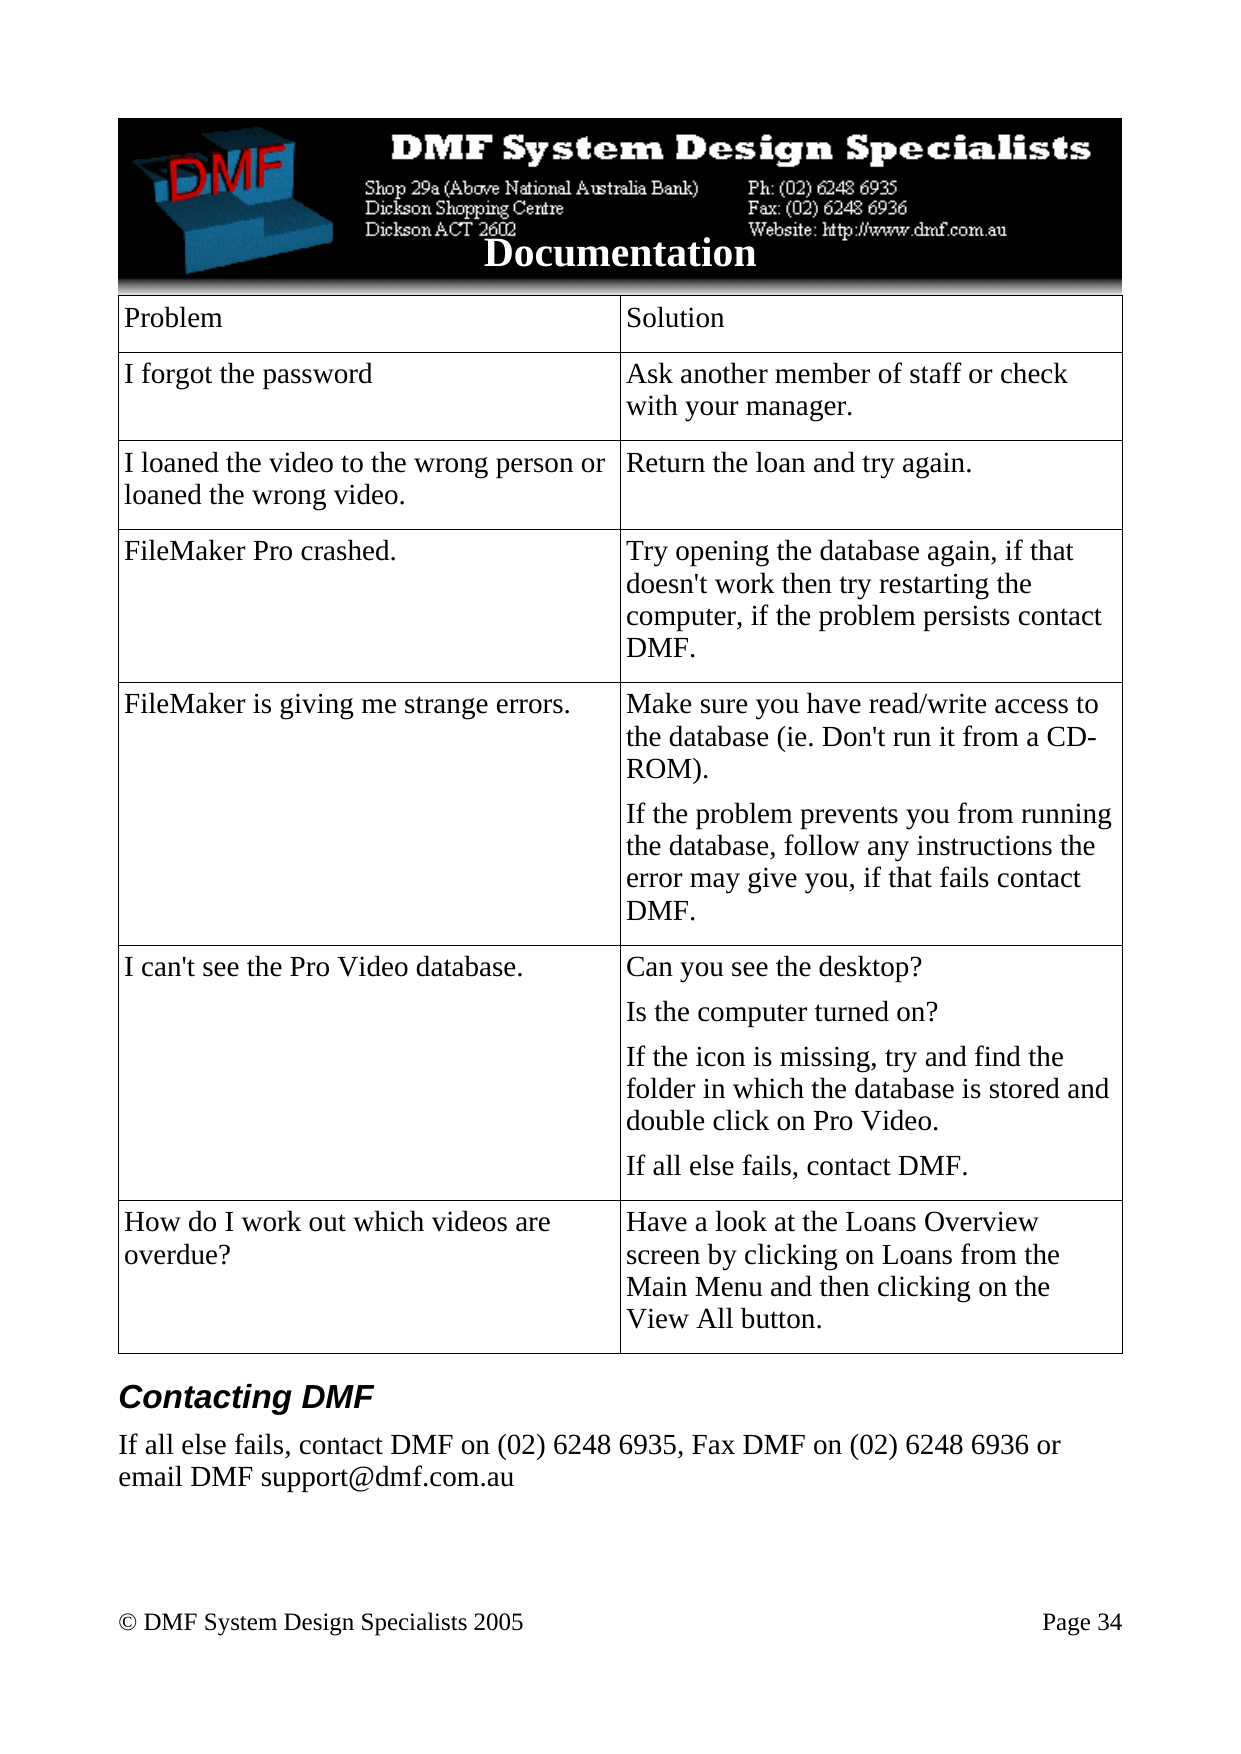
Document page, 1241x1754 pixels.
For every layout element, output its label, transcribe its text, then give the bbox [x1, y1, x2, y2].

table_cell Have a look at the Loans Overview screen by clicking on Loans from the Main Menu and then clicking on the View All button. [621, 1201, 1122, 1353]
table_cell Try opening the database again, if that doesn't work then try restarting the computer, if the problem persists contact DMF. [621, 530, 1122, 682]
table_cell Ask another member of staff or check with your manager. [621, 353, 1122, 440]
text If all else fails, contact DMF on (02) 6248 6935, Fax DMF on (02) 6248 6936 or email DMF support@dmf.com.au [118, 1428, 1122, 1493]
table_header Solution [621, 296, 1122, 352]
table_cell I can't see the Pro Video database. [119, 946, 620, 1200]
table_cell FileMaker Pro crashed. [119, 530, 620, 682]
table_cell Make sure you have read/write access to the database (ie. Don't run it from a CD-ROM). If the problem prevents you from running the database, follow any instructions the error may give you, if that fails contact DMF. [621, 683, 1122, 945]
subtitle Contacting DMF [118, 1378, 1122, 1416]
table_cell Can you see the desktop? Is the computer turned on? If the icon is missing, try and find the folder in which the database is stored and double click on Pro Video. If all else fails, contact DMF. [621, 946, 1122, 1200]
table_header Problem [119, 296, 620, 352]
table_cell FileMaker is giving me strange errors. [119, 683, 620, 945]
table_cell Return the loan and try again. [621, 441, 1122, 529]
table_cell How do I work out which videos are overdue? [119, 1201, 620, 1353]
table_cell I forgot the password [119, 353, 620, 440]
picture [118, 118, 1122, 295]
table_cell I loaned the video to the wrong person or loaned the wrong video. [119, 441, 620, 529]
